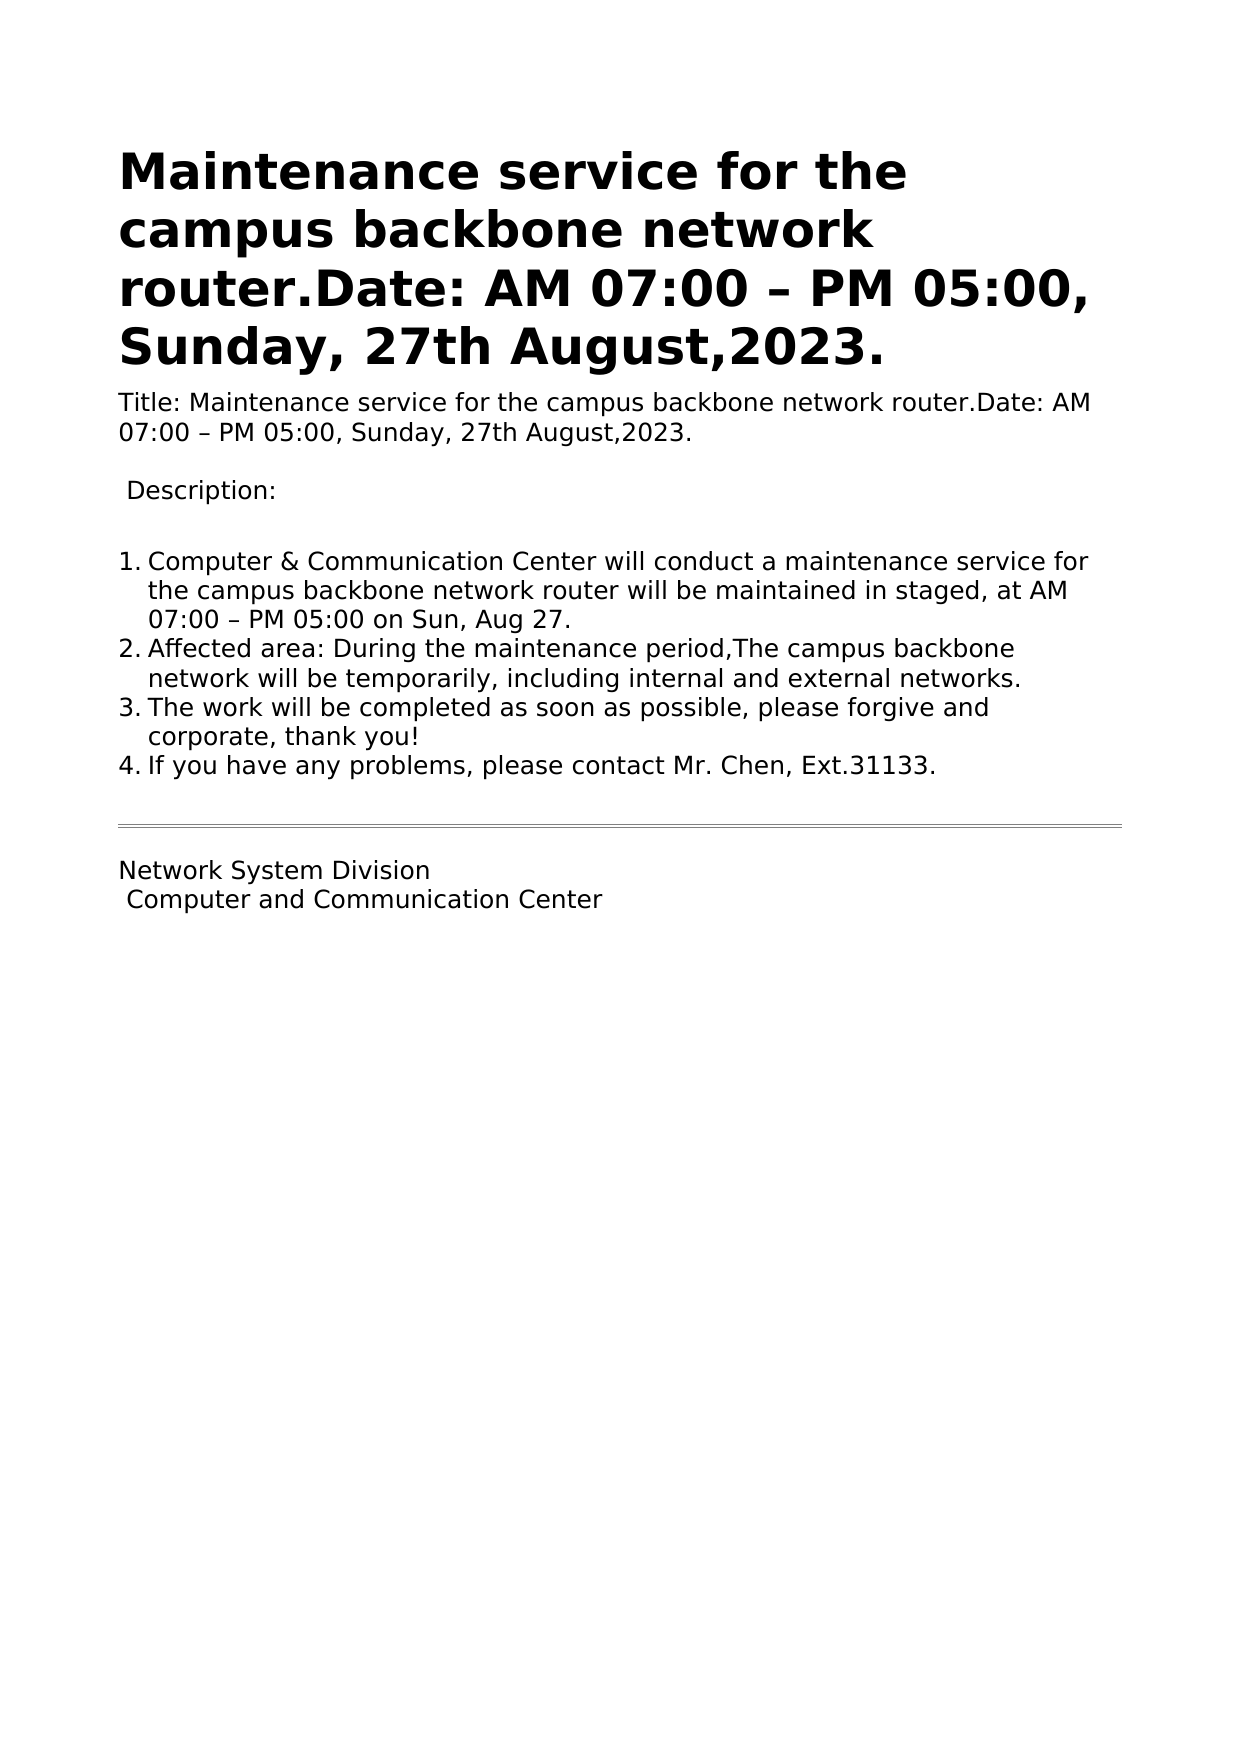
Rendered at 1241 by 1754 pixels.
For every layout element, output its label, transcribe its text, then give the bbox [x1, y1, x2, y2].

list Computer & Communication Center will conduct a maintenance service for the campus backbone network router will be maintained in staged, at AM 07:00 – PM 05:00 on Sun, Aug 27. [118, 547, 1122, 635]
text Network System Division Computer and Communication Center [118, 856, 1122, 915]
list Affected area: During the maintenance period,The campus backbone network will be temporarily, including internal and external networks. [118, 635, 1122, 693]
subtitle Maintenance service for the campus backbone network router.Date: AM 07:00 – PM 05:00, Sunday, 27th August,2023. [118, 143, 1122, 376]
list If you have any problems, please contact Mr. Chen, Ext.31133. [118, 751, 1122, 781]
text Title: Maintenance service for the campus backbone network router.Date: AM 07:00 – PM 05:00, Sunday, 27th August,2023. Description: [118, 388, 1122, 505]
list The work will be completed as soon as possible, please forgive and corporate, thank you! [118, 693, 1122, 751]
